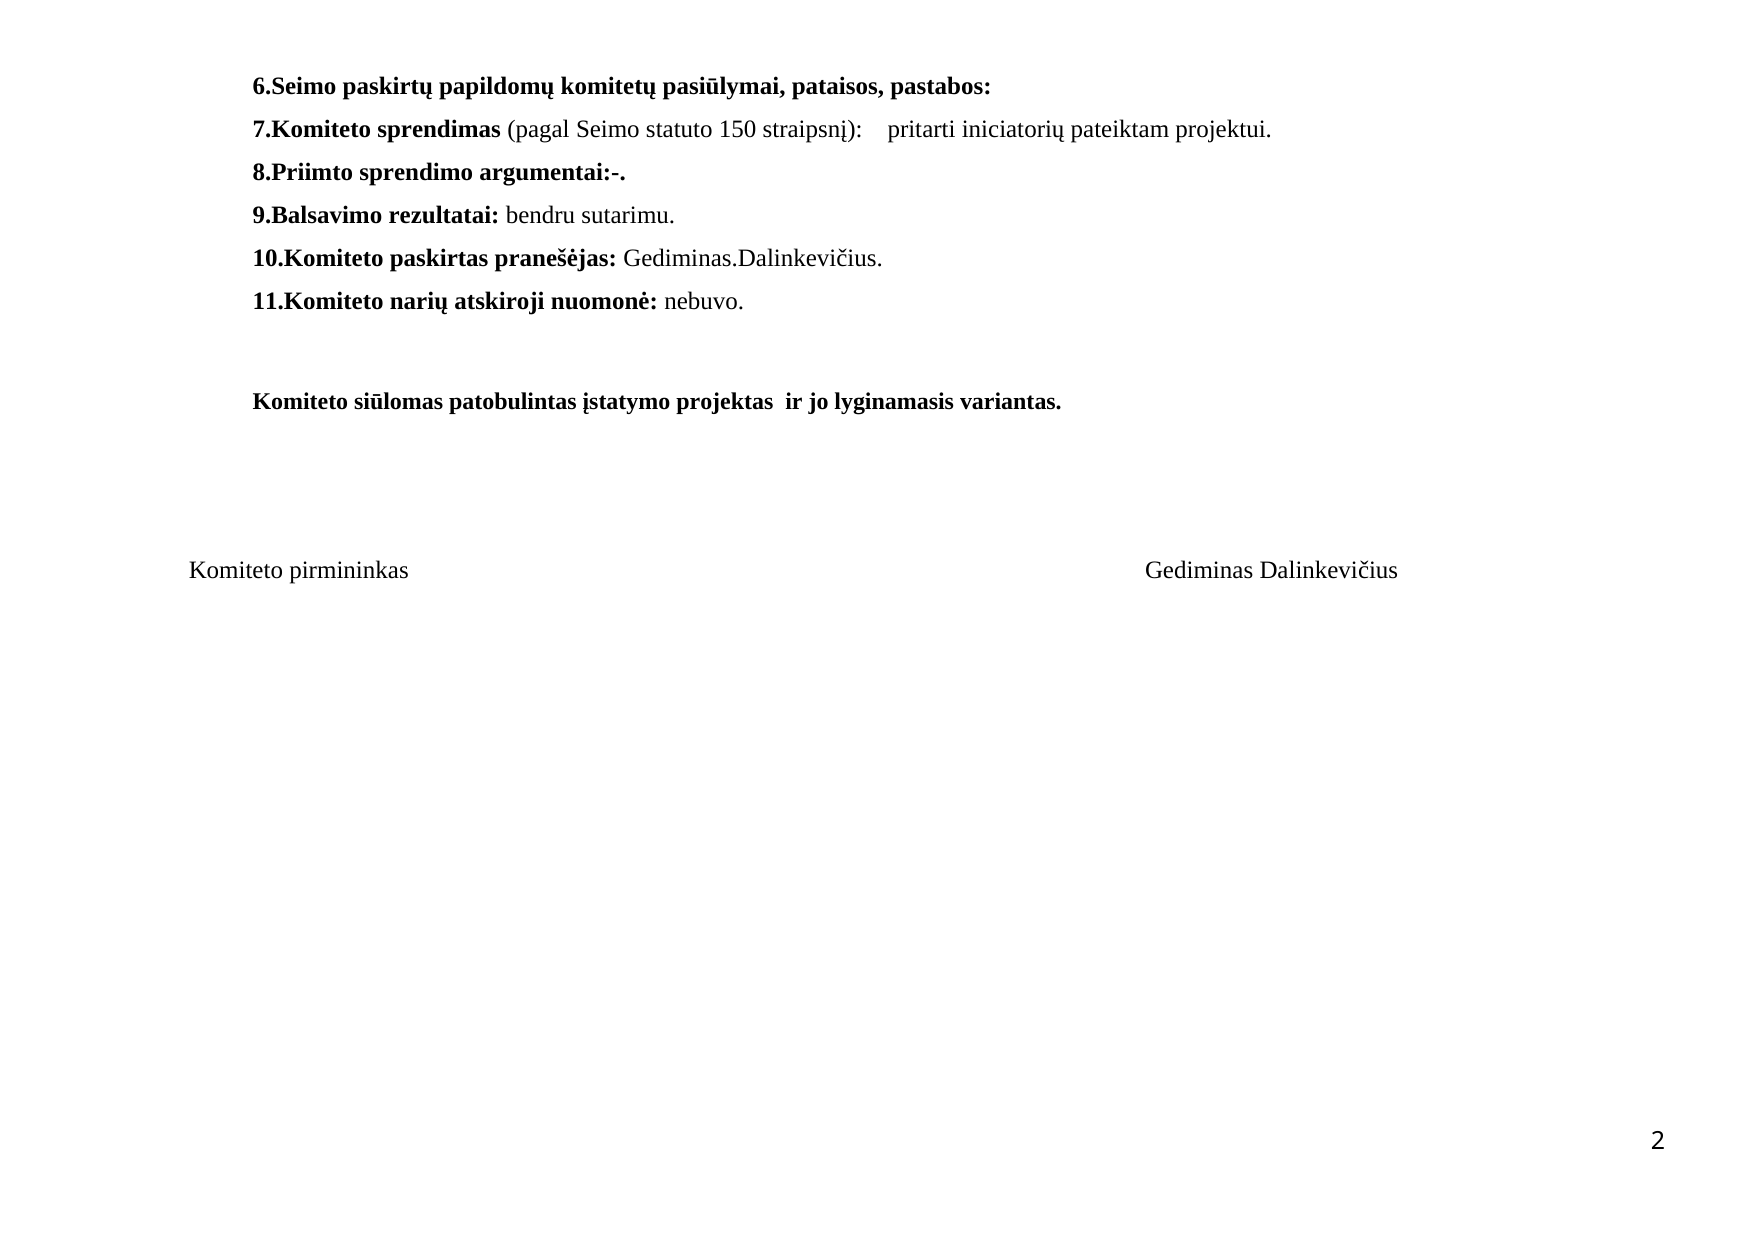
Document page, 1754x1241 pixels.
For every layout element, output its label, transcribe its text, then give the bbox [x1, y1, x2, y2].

table_header [631, 555, 1133, 584]
text 6.Seimo paskirtų papildomų komitetų pasiūlymai, pataisos, pastabos: [252, 71, 1665, 99]
text 10.Komiteto paskirtas pranešėjas: Gediminas.Dalinkevičius. [252, 243, 1665, 272]
table_header Komiteto pirmininkas [177, 555, 631, 584]
text 7.Komiteto sprendimas (pagal Seimo statuto 150 straipsnį): pritarti iniciatorių pateiktam projektui. [252, 114, 1665, 143]
text 8.Priimto sprendimo argumentai:-. [252, 157, 1665, 186]
text Komiteto siūlomas patobulintas įstatymo projektas ir jo lyginamasis variantas. [177, 387, 1665, 415]
text 9.Balsavimo rezultatai: bendru sutarimu. [252, 200, 1665, 229]
text 11.Komiteto narių atskiroji nuomonė: nebuvo. [252, 286, 1665, 315]
table_header Gediminas Dalinkevičius [1134, 555, 1503, 584]
